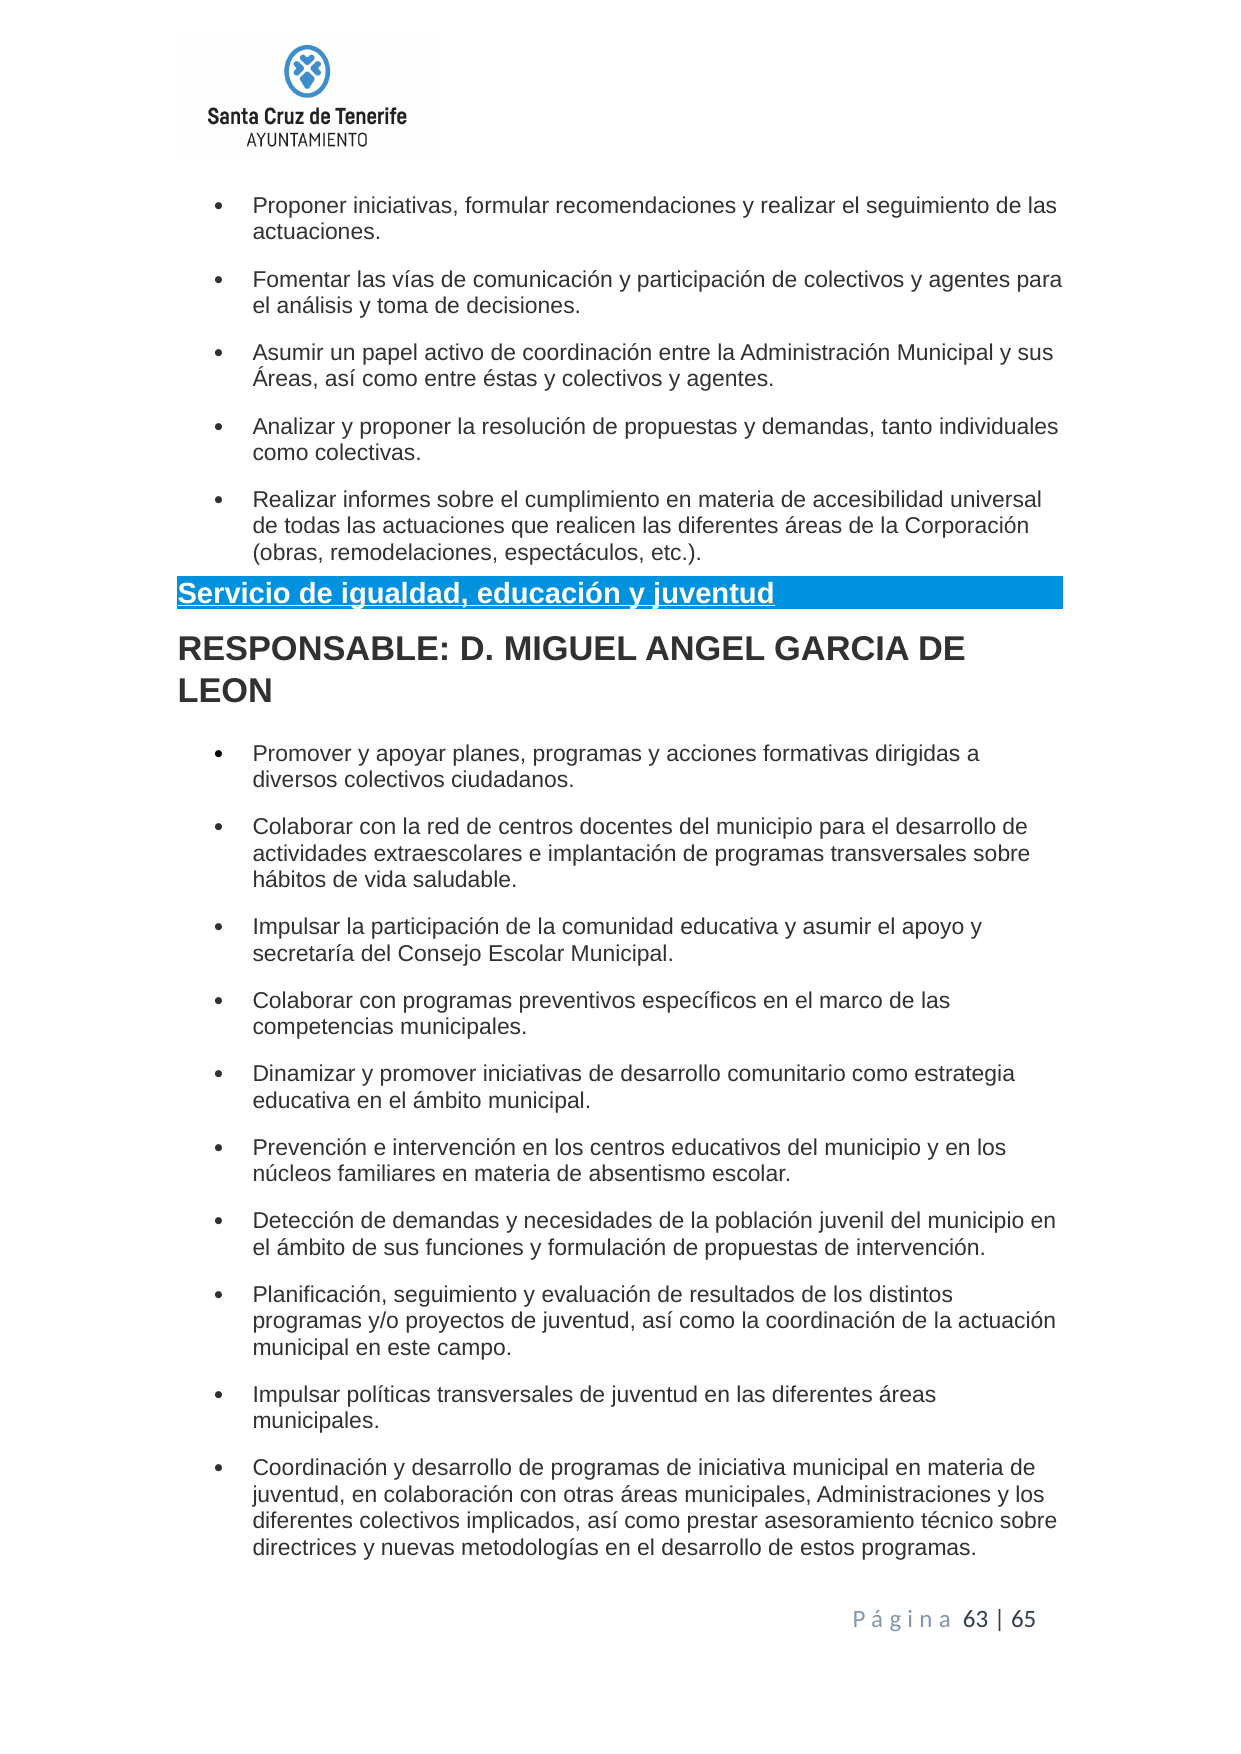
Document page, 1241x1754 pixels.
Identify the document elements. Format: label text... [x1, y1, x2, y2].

subtitle Servicio de igualdad, educación y juventud [177, 576, 1063, 609]
list Coordinación y desarrollo de programas de iniciativa municipal en materia de juventud, en colaboración con otras áreas municipales, Administraciones y los diferentes colectivos implicados, así como prestar asesoramiento técnico sobre directrices y nuevas metodologías en el desarrollo de estos programas. [215, 1454, 1063, 1560]
list Proponer iniciativas, formular recomendaciones y realizar el seguimiento de las actuaciones. [215, 192, 1063, 245]
list Promover y apoyar planes, programas y acciones formativas dirigidas a diversos colectivos ciudadanos. [215, 740, 1063, 792]
list Colaborar con la red de centros docentes del municipio para el desarrollo de actividades extraescolares e implantación de programas transversales sobre hábitos de vida saludable. [215, 813, 1063, 892]
list Detección de demandas y necesidades de la población juvenil del municipio en el ámbito de sus funciones y formulación de propuestas de intervención. [215, 1207, 1063, 1260]
list Dinamizar y promover iniciativas de desarrollo comunitario como estrategia educativa en el ámbito municipal. [215, 1060, 1063, 1113]
list Prevención e intervención en los centros educativos del municipio y en los núcleos familiares en materia de absentismo escolar. [215, 1134, 1063, 1187]
list Planificación, seguimiento y evaluación de resultados de los distintos programas y/o proyectos de juventud, así como la coordinación de la actuación municipal en este campo. [215, 1281, 1063, 1360]
list Colaborar con programas preventivos específicos en el marco de las competencias municipales. [215, 987, 1063, 1039]
list Analizar y proponer la resolución de propuestas y demandas, tanto individuales como colectivas. [215, 413, 1063, 465]
list Fomentar las vías de comunicación y participación de colectivos y agentes para el análisis y toma de decisiones. [215, 266, 1063, 318]
list Asumir un papel activo de coordinación entre la Administración Municipal y sus Áreas, así como entre éstas y colectivos y agentes. [215, 339, 1063, 392]
list Realizar informes sobre el cumplimiento en materia de accesibilidad universal de todas las actuaciones que realicen las diferentes áreas de la Corporación (obras, remodelaciones, espectáculos, etc.). [215, 486, 1063, 565]
list Impulsar políticas transversales de juventud en las diferentes áreas municipales. [215, 1381, 1063, 1433]
subtitle RESPONSABLE: D. MIGUEL ANGEL GARCIA DE LEON [177, 628, 1063, 710]
list Impulsar la participación de la comunidad educativa y asumir el apoyo y secretaría del Consejo Escolar Municipal. [215, 913, 1063, 966]
